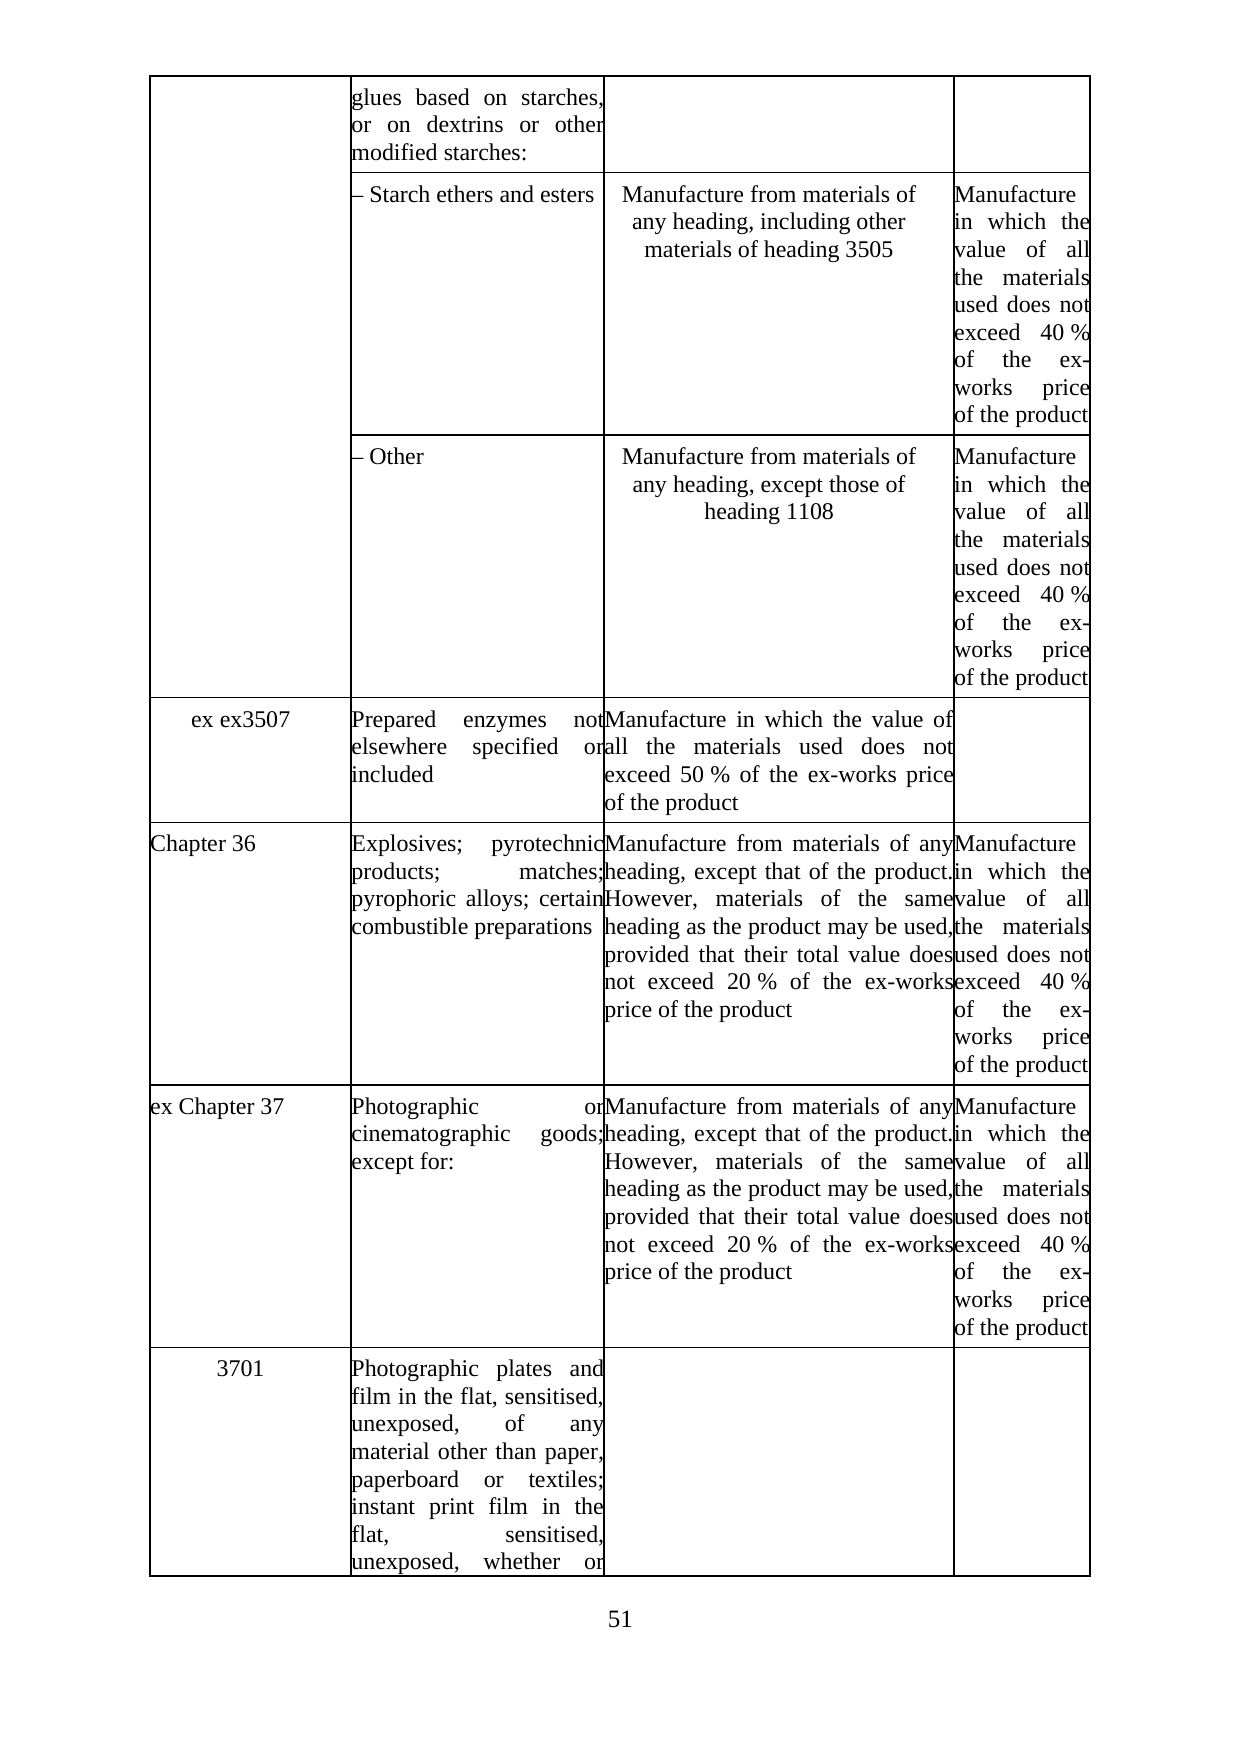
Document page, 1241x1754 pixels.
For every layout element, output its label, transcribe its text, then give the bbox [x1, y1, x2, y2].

table_cell Manufacture from materials of any heading, except those of heading 1108 [605, 436, 953, 697]
table_cell [955, 77, 1089, 172]
table_cell Manufacture in which the value of all the materials used does not exceed 40 % of the ex-works price of the product [955, 173, 1089, 434]
table_cell Photographic or cinematographic goods; except for: [352, 1086, 603, 1346]
table_cell – Other [352, 436, 603, 697]
table_cell Prepared enzymes not elsewhere specified or included [352, 698, 603, 821]
table_cell [605, 77, 953, 172]
table_cell Manufacture from materials of any heading, except that of the product. However, materials of the same heading as the product may be used, provided that their total value does not exceed 20 % of the ex-works price of the product [605, 1086, 953, 1346]
table_cell – Starch ethers and esters [352, 173, 603, 434]
table_cell [955, 698, 1089, 821]
table_cell Manufacture in which the value of all the materials used does not exceed 50 % of the ex-works price of the product [605, 698, 953, 821]
table_cell ex Chapter 37 [151, 1086, 350, 1346]
table_cell Chapter 36 [151, 823, 350, 1084]
table_cell [955, 1348, 1089, 1575]
table_cell Explosives; pyrotechnic products; matches; pyrophoric alloys; certain combustible preparations [352, 823, 603, 1084]
table_cell Manufacture from materials of any heading, including other materials of heading 3505 [605, 173, 953, 434]
table_cell ex ex3507 [151, 698, 350, 821]
table_cell 3701 [151, 1348, 350, 1575]
table_cell Photographic plates and film in the flat, sensitised, unexposed, of any material other than paper, paperboard or textiles; instant print film in the flat, sensitised, unexposed, whether or [352, 1348, 603, 1575]
table_cell Manufacture in which the value of all the materials used does not exceed 40 % of the ex-works price of the product [955, 823, 1089, 1084]
table_cell Manufacture from materials of any heading, except that of the product. However, materials of the same heading as the product may be used, provided that their total value does not exceed 20 % of the ex-works price of the product [605, 823, 953, 1084]
table_cell [151, 77, 350, 697]
table_cell [605, 1348, 953, 1575]
table_cell glues based on starches, or on dextrins or other modified starches: [352, 77, 603, 172]
table_cell Manufacture in which the value of all the materials used does not exceed 40 % of the ex-works price of the product [955, 436, 1089, 697]
table_cell Manufacture in which the value of all the materials used does not exceed 40 % of the ex-works price of the product [955, 1086, 1089, 1346]
